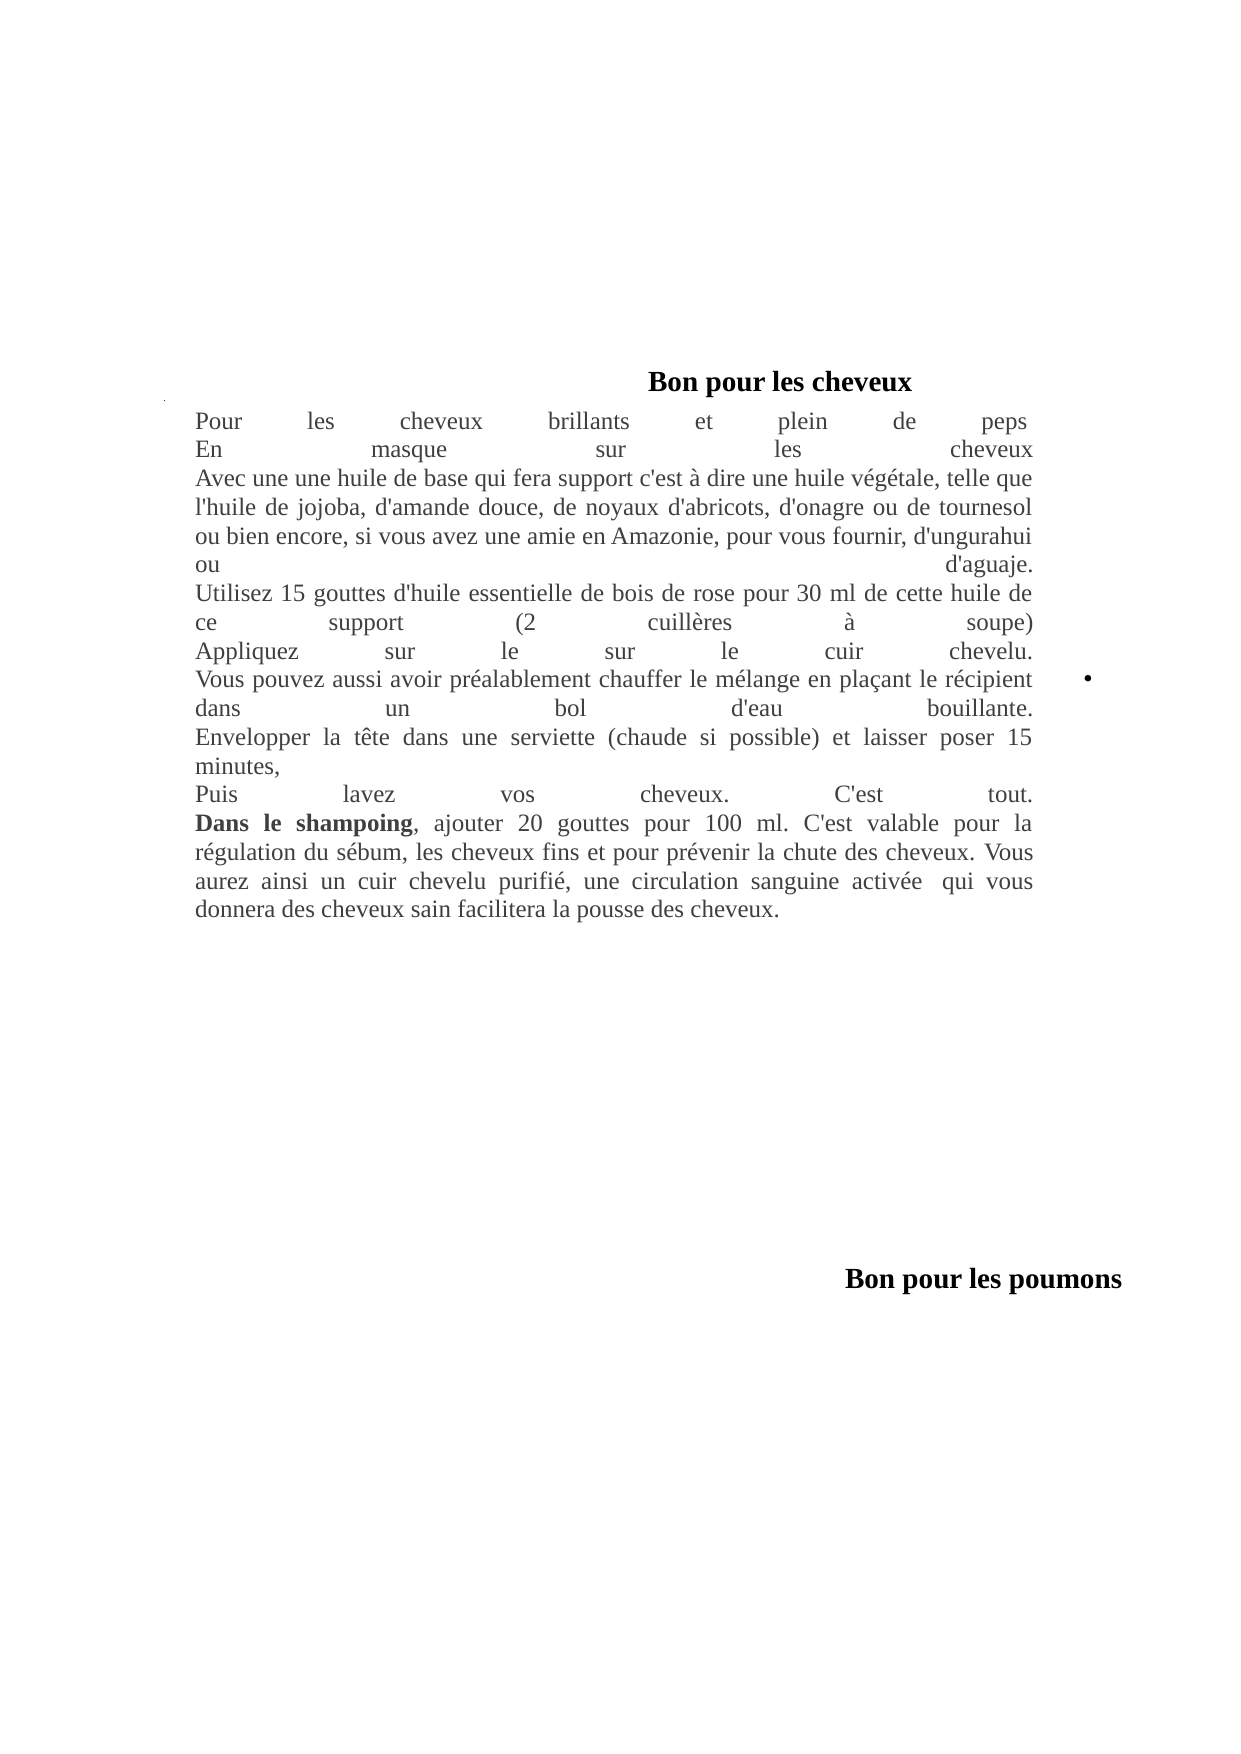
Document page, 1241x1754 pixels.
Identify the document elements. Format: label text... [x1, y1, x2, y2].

table_header Pour les cheveux brillants et plein de peps En masque sur les cheveux Avec une une huile de base qui fera support c'est à dire une huile végétale, telle que l'huile de jojoba, d'amande douce, de noyaux d'abricots, d'onagre ou de tournesol ou bien encore, si vous avez une amie en Amazonie, pour vous fournir, d'ungurahui ou d'aguaje. Utilisez 15 gouttes d'huile essentielle de bois de rose pour 30 ml de cette huile de ce support (2 cuillères à soupe) Appliquez sur le sur le cuir chevelu. Vous pouvez aussi avoir préalablement chauffer le mélange en plaçant le récipient dans un bol d'eau bouillante. Envelopper la tête dans une serviette (chaude si possible) et laisser poser 15 minutes, Puis lavez vos cheveux. C'est tout. Dans le shampoing, ajouter 20 gouttes pour 100 ml. C'est valable pour la régulation du sébum, les cheveux fins et pour prévenir la chute des cheveux. Vous aurez ainsi un cuir chevelu purifié, une circulation sanguine activée qui vous donnera des cheveux sain facilitera la pousse des cheveux. [118, 403, 1036, 984]
list Bon pour les poumons [164, 984, 1122, 1294]
list Bon pour les cheveux [164, 118, 1122, 398]
table_header [1036, 403, 1122, 984]
